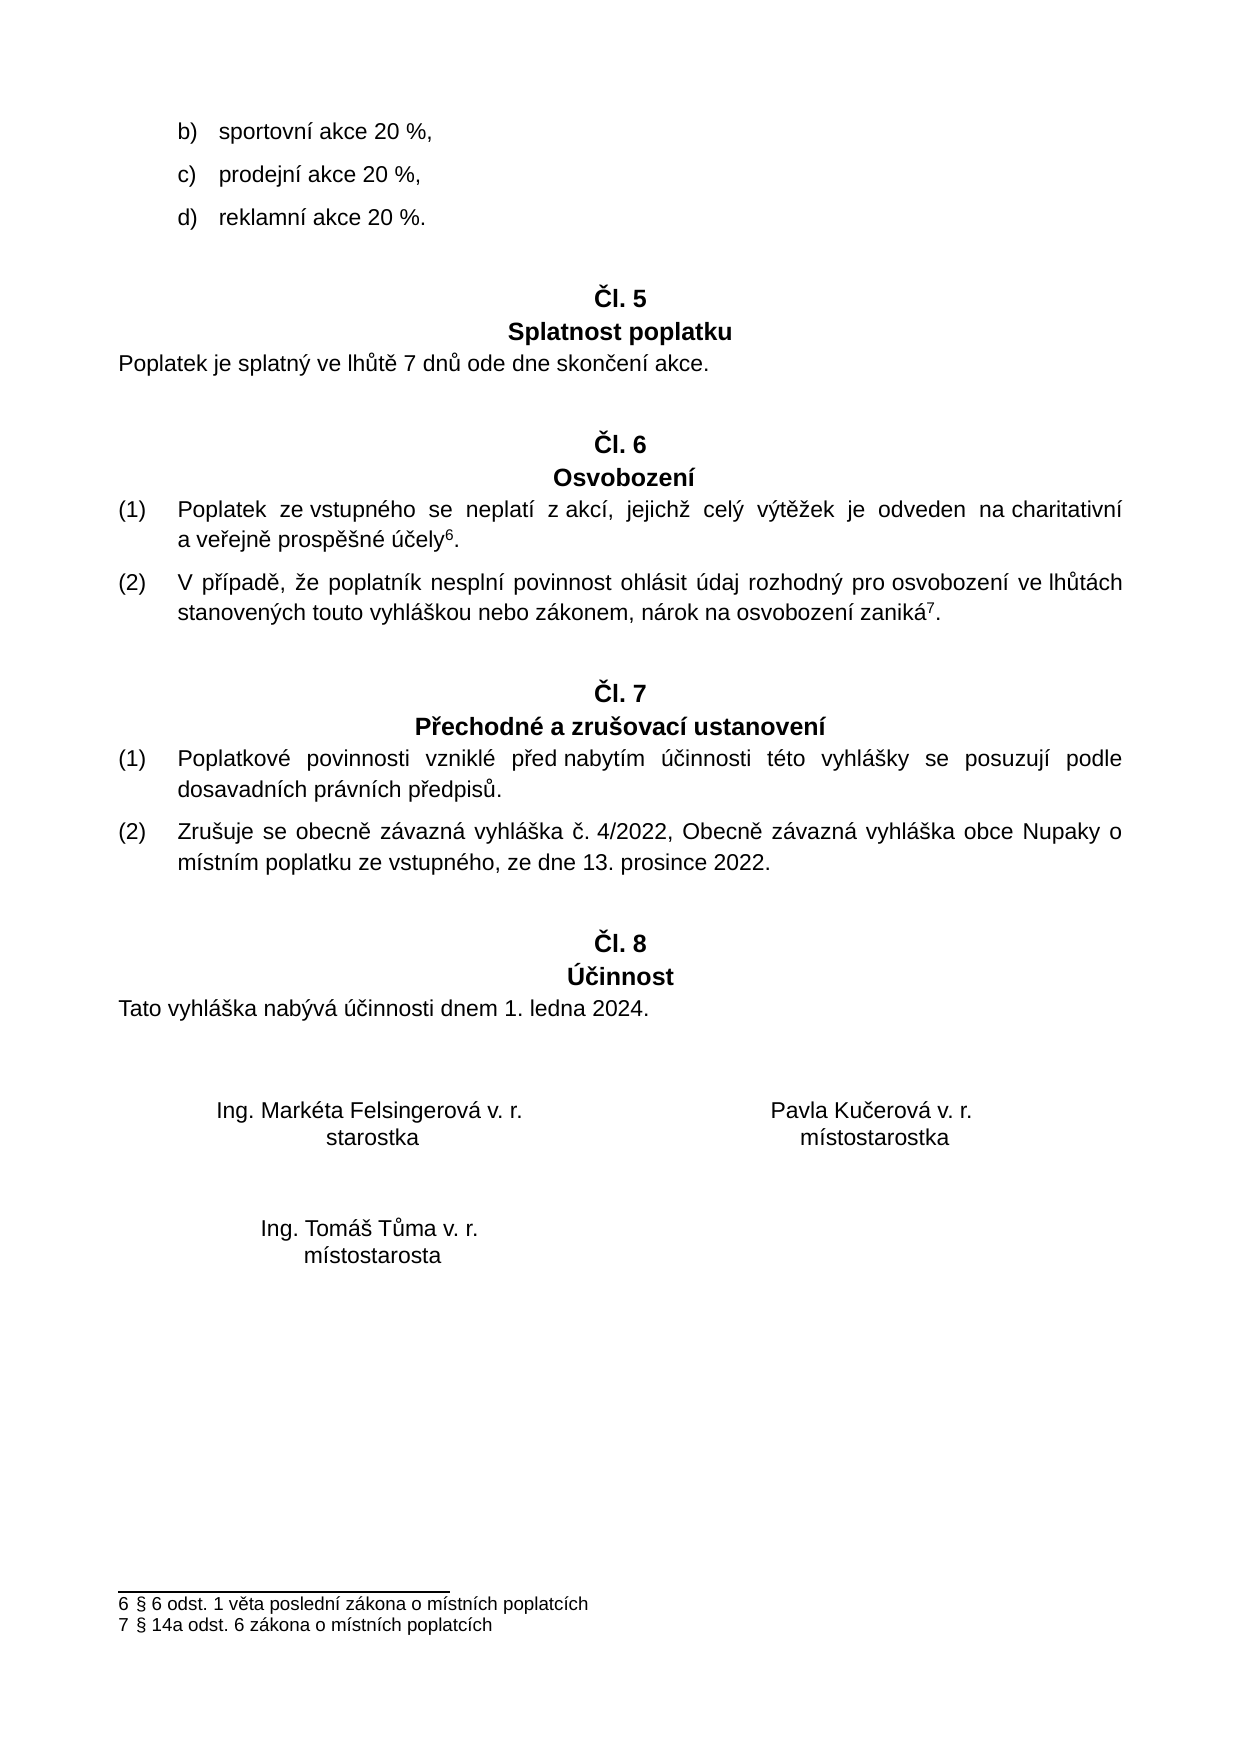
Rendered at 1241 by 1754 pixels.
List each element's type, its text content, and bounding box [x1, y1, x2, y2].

subtitle Čl. 8 Účinnost [118, 929, 1122, 991]
list sportovní akce 20 %, [177, 118, 1122, 144]
table_header Pavla Kučerová v. r. místostarostka [620, 1038, 1122, 1156]
text Poplatek je splatný ve lhůtě 7 dnů ode dne skončení akce. [118, 350, 1122, 376]
text Tato vyhláška nabývá účinnosti dnem 1. ledna 2024. [118, 995, 1122, 1021]
subtitle Čl. 5 Splatnost poplatku [118, 284, 1122, 346]
list § 6 odst. 1 věta poslední zákona o místních poplatcích [118, 1592, 1122, 1614]
table_cell [620, 1156, 1122, 1274]
list V případě, že poplatník nesplní povinnost ohlásit údaj rozhodný pro osvobození ve lhůtách stanovených touto vyhláškou nebo zákonem, nárok na osvobození zaniká. [118, 569, 1122, 626]
list reklamní akce 20 %. [177, 203, 1122, 230]
list Zrušuje se obecně závazná vyhláška č. 4/2022, Obecně závazná vyhláška obce Nupaky o místním poplatku ze vstupného, ze dne 13. prosince 2022. [118, 818, 1122, 875]
subtitle Čl. 7 Přechodné a zrušovací ustanovení [118, 679, 1122, 741]
table_cell Ing. Tomáš Tůma v. r. místostarosta [118, 1156, 620, 1274]
list § 14a odst. 6 zákona o místních poplatcích [118, 1614, 1122, 1635]
table_header Ing. Markéta Felsingerová v. r. starostka [118, 1038, 620, 1156]
list Poplatkové povinnosti vzniklé před nabytím účinnosti této vyhlášky se posuzují podle dosavadních právních předpisů. [118, 745, 1122, 802]
subtitle Čl. 6 Osvobození [118, 430, 1122, 492]
list prodejní akce 20 %, [177, 161, 1122, 187]
list Poplatek ze vstupného se neplatí z akcí, jejichž celý výtěžek je odveden na charitativní a veřejně prospěšné účely. [118, 496, 1122, 553]
